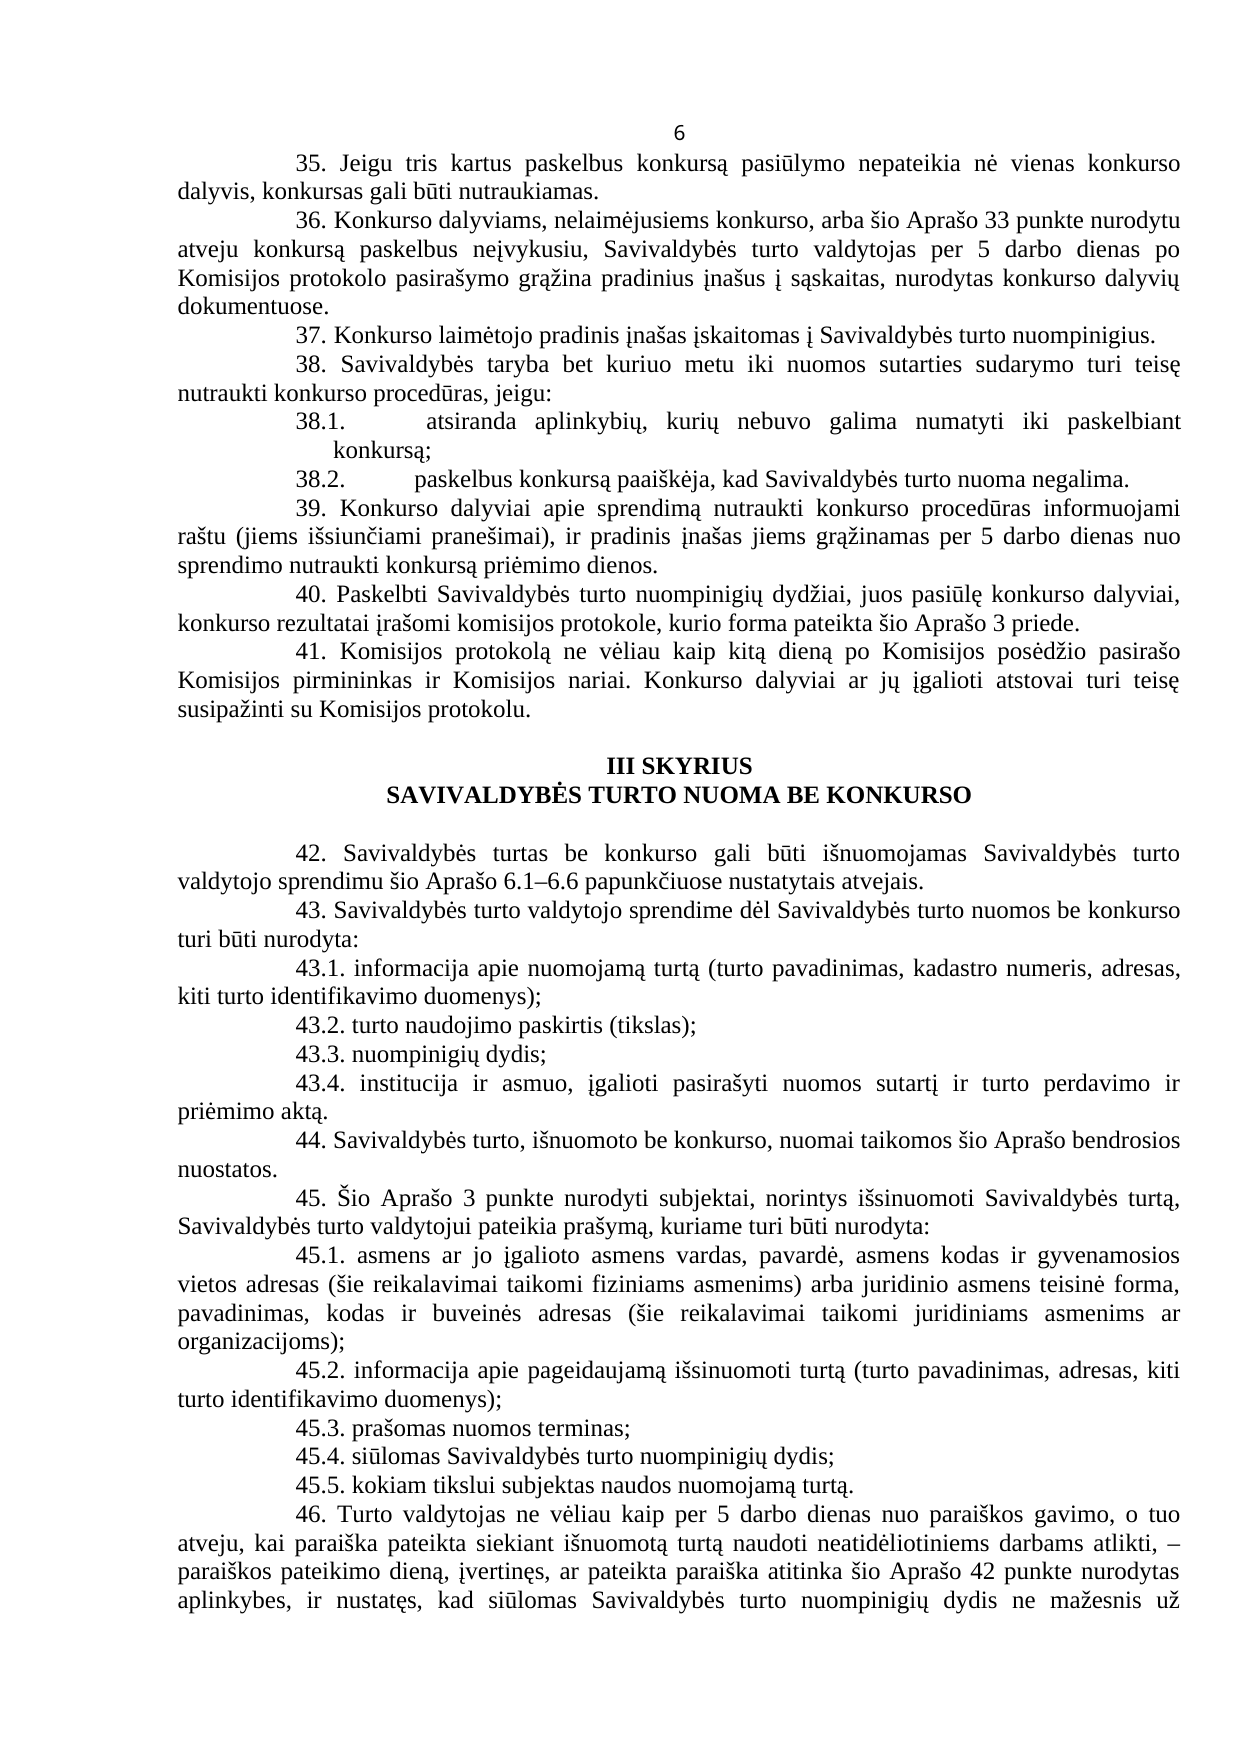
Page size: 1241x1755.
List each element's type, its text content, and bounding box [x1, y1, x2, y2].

text 35. Jeigu tris kartus paskelbus konkursą pasiūlymo nepateikia nė vienas konkurso dalyvis, konkursas gali būti nutraukiamas. [177, 148, 1181, 205]
text 43.2. turto naudojimo paskirtis (tikslas); [177, 1010, 1181, 1039]
text 42. Savivaldybės turtas be konkurso gali būti išnuomojamas Savivaldybės turto valdytojo sprendimu šio Aprašo 6.1–6.6 papunkčiuose nustatytais atvejais. [177, 838, 1181, 895]
text 43.3. nuompinigių dydis; [177, 1039, 1181, 1068]
text 44. Savivaldybės turto, išnuomoto be konkurso, nuomai taikomos šio Aprašo bendrosios nuostatos. [177, 1125, 1181, 1183]
text 37. Konkurso laimėtojo pradinis įnašas įskaitomas į Savivaldybės turto nuompinigius. [177, 320, 1181, 349]
text 45.2. informacija apie pageidaujamą išsinuomoti turtą (turto pavadinimas, adresas, kiti turto identifikavimo duomenys); [177, 1355, 1181, 1413]
text 38.1. atsiranda aplinkybių, kurių nebuvo galima numatyti iki paskelbiant konkursą; [295, 406, 1181, 464]
text 38.2. paskelbus konkursą paaiškėja, kad Savivaldybės turto nuoma negalima. [295, 464, 1181, 493]
text 45. Šio Aprašo 3 punkte nurodyti subjektai, norintys išsinuomoti Savivaldybės turtą, Savivaldybės turto valdytojui pateikia prašymą, kuriame turi būti nurodyta: [177, 1183, 1181, 1240]
text 45.5. kokiam tikslui subjektas naudos nuomojamą turtą. [177, 1470, 1181, 1499]
text 39. Konkurso dalyviai apie sprendimą nutraukti konkurso procedūras informuojami raštu (jiems išsiunčiami pranešimai), ir pradinis įnašas jiems grąžinamas per 5 darbo dienas nuo sprendimo nutraukti konkursą priėmimo dienos. [177, 493, 1181, 579]
text 43.1. informacija apie nuomojamą turtą (turto pavadinimas, kadastro numeris, adresas, kiti turto identifikavimo duomenys); [177, 953, 1181, 1010]
text 40. Paskelbti Savivaldybės turto nuompinigių dydžiai, juos pasiūlę konkurso dalyviai, konkurso rezultatai įrašomi komisijos protokole, kurio forma pateikta šio Aprašo 3 priede. [177, 579, 1181, 636]
text 36. Konkurso dalyviams, nelaimėjusiems konkurso, arba šio Aprašo 33 punkte nurodytu atveju konkursą paskelbus neįvykusiu, Savivaldybės turto valdytojas per 5 darbo dienas po Komisijos protokolo pasirašymo grąžina pradinius įnašus į sąskaitas, nurodytas konkurso dalyvių dokumentuose. [177, 205, 1181, 320]
text 45.3. prašomas nuomos terminas; [177, 1413, 1181, 1441]
text 41. Komisijos protokolą ne vėliau kaip kitą dieną po Komisijos posėdžio pasirašo Komisijos pirmininkas ir Komisijos nariai. Konkurso dalyviai ar jų įgalioti atstovai turi teisę susipažinti su Komisijos protokolu. [177, 636, 1181, 723]
text 46. Turto valdytojas ne vėliau kaip per 5 darbo dienas nuo paraiškos gavimo, o tuo atveju, kai paraiška pateikta siekiant išnuomotą turtą naudoti neatidėliotiniems darbams atlikti, – paraiškos pateikimo dieną, įvertinęs, ar pateikta paraiška atitinka šio Aprašo 42 punkte nurodytas aplinkybes, ir nustatęs, kad siūlomas Savivaldybės turto nuompinigių dydis ne mažesnis už [177, 1499, 1181, 1614]
text 43. Savivaldybės turto valdytojo sprendime dėl Savivaldybės turto nuomos be konkurso turi būti nurodyta: [177, 895, 1181, 953]
text 45.4. siūlomas Savivaldybės turto nuompinigių dydis; [177, 1441, 1181, 1470]
text SAVIVALDYBĖS TURTO NUOMA BE KONKURSO [177, 780, 1181, 809]
text 38. Savivaldybės taryba bet kuriuo metu iki nuomos sutarties sudarymo turi teisę nutraukti konkurso procedūras, jeigu: [177, 349, 1181, 406]
text 45.1. asmens ar jo įgalioto asmens vardas, pavardė, asmens kodas ir gyvenamosios vietos adresas (šie reikalavimai taikomi fiziniams asmenims) arba juridinio asmens teisinė forma, pavadinimas, kodas ir buveinės adresas (šie reikalavimai taikomi juridiniams asmenims ar organizacijoms); [177, 1240, 1181, 1355]
text 43.4. institucija ir asmuo, įgalioti pasirašyti nuomos sutartį ir turto perdavimo ir priėmimo aktą. [177, 1068, 1181, 1125]
text III SKYRIUS [177, 751, 1181, 780]
